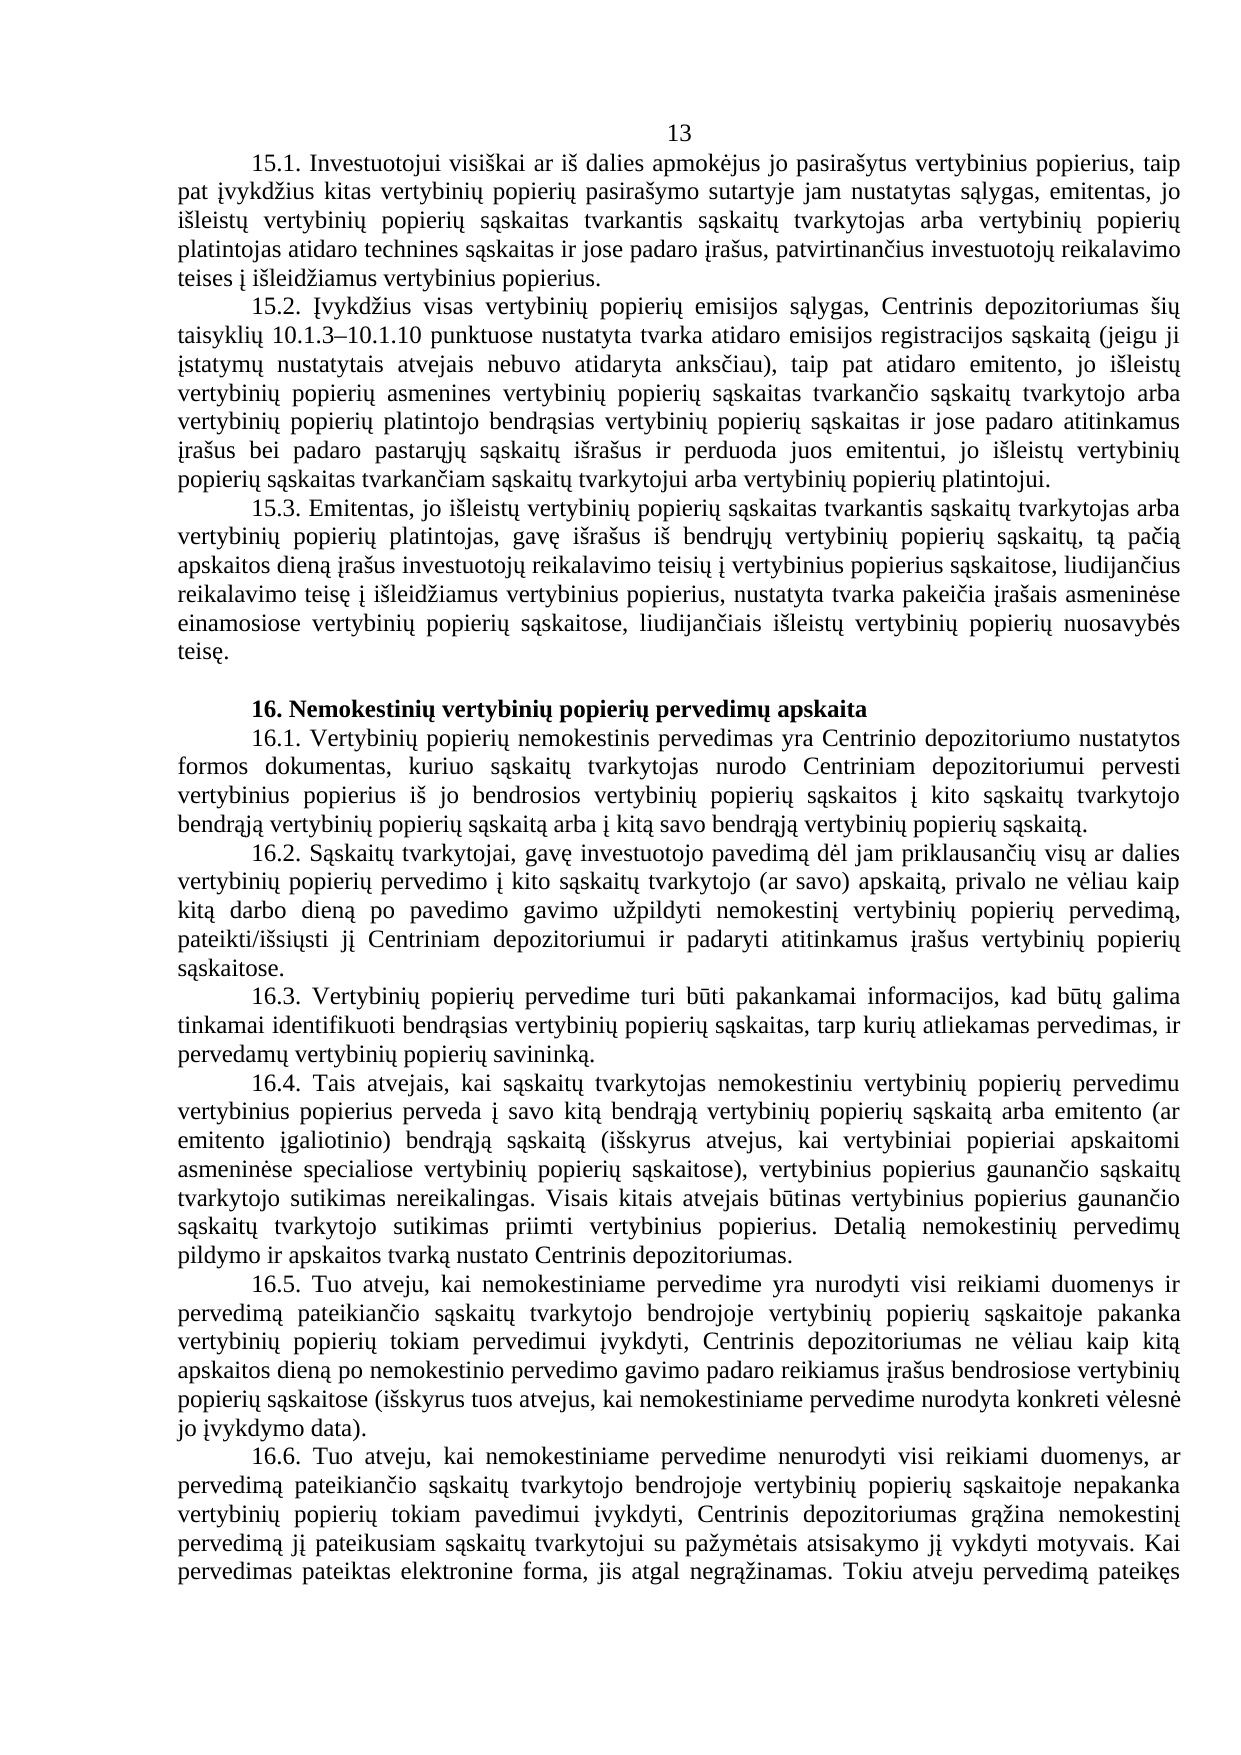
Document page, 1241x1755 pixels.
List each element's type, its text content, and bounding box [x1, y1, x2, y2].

text 16.5. Tuo atveju, kai nemokestiniame pervedime yra nurodyti visi reikiami duomenys ir pervedimą pateikiančio sąskaitų tvarkytojo bendrojoje vertybinių popierių sąskaitoje pakanka vertybinių popierių tokiam pervedimui įvykdyti, Centrinis depozitoriumas ne vėliau kaip kitą apskaitos dieną po nemokestinio pervedimo gavimo padaro reikiamus įrašus bendrosiose vertybinių popierių sąskaitose (išskyrus tuos atvejus, kai nemokestiniame pervedime nurodyta konkreti vėlesnė jo įvykdymo data). [177, 1269, 1181, 1441]
text 16. Nemokestinių vertybinių popierių pervedimų apskaita [177, 694, 1181, 723]
text 16.1. Vertybinių popierių nemokestinis pervedimas yra Centrinio depozitoriumo nustatytos formos dokumentas, kuriuo sąskaitų tvarkytojas nurodo Centriniam depozitoriumui pervesti vertybinius popierius iš jo bendrosios vertybinių popierių sąskaitos į kito sąskaitų tvarkytojo bendrąją vertybinių popierių sąskaitą arba į kitą savo bendrąją vertybinių popierių sąskaitą. [177, 723, 1181, 838]
text 16.4. Tais atvejais, kai sąskaitų tvarkytojas nemokestiniu vertybinių popierių pervedimu vertybinius popierius perveda į savo kitą bendrąją vertybinių popierių sąskaitą arba emitento (ar emitento įgaliotinio) bendrąją sąskaitą (išskyrus atvejus, kai vertybiniai popieriai apskaitomi asmeninėse specialiose vertybinių popierių sąskaitose), vertybinius popierius gaunančio sąskaitų tvarkytojo sutikimas nereikalingas. Visais kitais atvejais būtinas vertybinius popierius gaunančio sąskaitų tvarkytojo sutikimas priimti vertybinius popierius. Detalią nemokestinių pervedimų pildymo ir apskaitos tvarką nustato Centrinis depozitoriumas. [177, 1068, 1181, 1269]
text 15.2. Įvykdžius visas vertybinių popierių emisijos sąlygas, Centrinis depozitoriumas šių taisyklių 10.1.3–10.1.10 punktuose nustatyta tvarka atidaro emisijos registracijos sąskaitą (jeigu ji įstatymų nustatytais atvejais nebuvo atidaryta anksčiau), taip pat atidaro emitento, jo išleistų vertybinių popierių asmenines vertybinių popierių sąskaitas tvarkančio sąskaitų tvarkytojo arba vertybinių popierių platintojo bendrąsias vertybinių popierių sąskaitas ir jose padaro atitinkamus įrašus bei padaro pastarųjų sąskaitų išrašus ir perduoda juos emitentui, jo išleistų vertybinių popierių sąskaitas tvarkančiam sąskaitų tvarkytojui arba vertybinių popierių platintojui. [177, 291, 1181, 493]
text 15.1. Investuotojui visiškai ar iš dalies apmokėjus jo pasirašytus vertybinius popierius, taip pat įvykdžius kitas vertybinių popierių pasirašymo sutartyje jam nustatytas sąlygas, emitentas, jo išleistų vertybinių popierių sąskaitas tvarkantis sąskaitų tvarkytojas arba vertybinių popierių platintojas atidaro technines sąskaitas ir jose padaro įrašus, patvirtinančius investuotojų reikalavimo teises į išleidžiamus vertybinius popierius. [177, 148, 1181, 291]
text 15.3. Emitentas, jo išleistų vertybinių popierių sąskaitas tvarkantis sąskaitų tvarkytojas arba vertybinių popierių platintojas, gavę išrašus iš bendrųjų vertybinių popierių sąskaitų, tą pačią apskaitos dieną įrašus investuotojų reikalavimo teisių į vertybinius popierius sąskaitose, liudijančius reikalavimo teisę į išleidžiamus vertybinius popierius, nustatyta tvarka pakeičia įrašais asmeninėse einamosiose vertybinių popierių sąskaitose, liudijančiais išleistų vertybinių popierių nuosavybės teisę. [177, 493, 1181, 665]
text 16.3. Vertybinių popierių pervedime turi būti pakankamai informacijos, kad būtų galima tinkamai identifikuoti bendrąsias vertybinių popierių sąskaitas, tarp kurių atliekamas pervedimas, ir pervedamų vertybinių popierių savininką. [177, 981, 1181, 1068]
text 16.6. Tuo atveju, kai nemokestiniame pervedime nenurodyti visi reikiami duomenys, ar pervedimą pateikiančio sąskaitų tvarkytojo bendrojoje vertybinių popierių sąskaitoje nepakanka vertybinių popierių tokiam pavedimui įvykdyti, Centrinis depozitoriumas grąžina nemokestinį pervedimą jį pateikusiam sąskaitų tvarkytojui su pažymėtais atsisakymo jį vykdyti motyvais. Kai pervedimas pateiktas elektronine forma, jis atgal negrąžinamas. Tokiu atveju pervedimą pateikęs [177, 1441, 1181, 1585]
text 16.2. Sąskaitų tvarkytojai, gavę investuotojo pavedimą dėl jam priklausančių visų ar dalies vertybinių popierių pervedimo į kito sąskaitų tvarkytojo (ar savo) apskaitą, privalo ne vėliau kaip kitą darbo dieną po pavedimo gavimo užpildyti nemokestinį vertybinių popierių pervedimą, pateikti/išsiųsti jį Centriniam depozitoriumui ir padaryti atitinkamus įrašus vertybinių popierių sąskaitose. [177, 838, 1181, 981]
